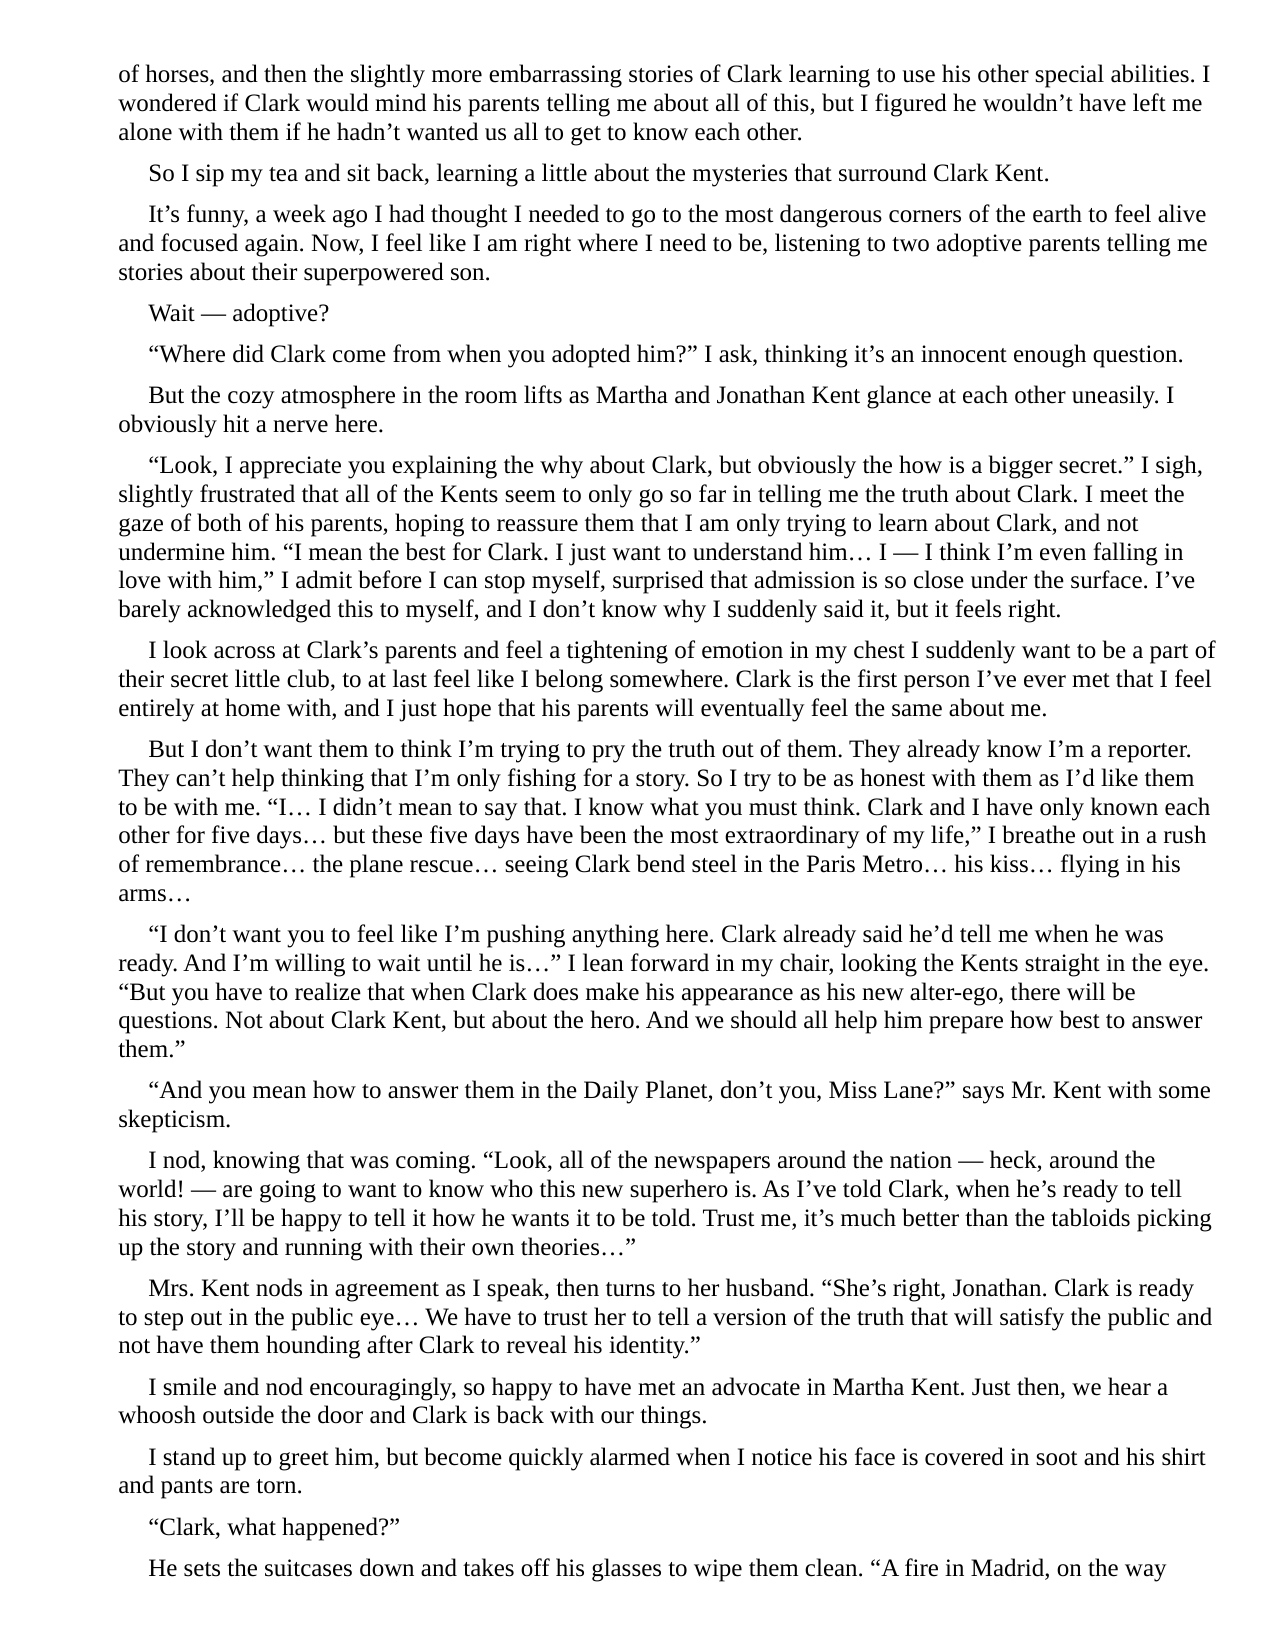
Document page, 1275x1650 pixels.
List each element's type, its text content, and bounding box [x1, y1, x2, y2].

text “Look, I appreciate you explaining the why about Clark, but obviously the how is a bigger secret.” I sigh, slightly frustrated that all of the Kents seem to only go so far in telling me the truth about Clark. I meet the gaze of both of his parents, hoping to reassure them that I am only trying to learn about Clark, and not undermine him. “I mean the best for Clark. I just want to understand him… I — I think I’m even falling in love with him,” I admit before I can stop myself, surprised that admission is so close under the surface. I’ve barely acknowledged this to myself, and I don’t know why I suddenly said it, but it feels right. [118, 450, 1216, 623]
text I nod, knowing that was coming. “Look, all of the newspapers around the nation — heck, around the world! — are going to want to know who this new superhero is. As I’ve told Clark, when he’s ready to tell his story, I’ll be happy to tell it how he wants it to be told. Trust me, it’s much better than the tabloids picking up the story and running with their own theories…” [118, 1145, 1216, 1260]
text “Clark, what happened?” [118, 1512, 1216, 1540]
text I smile and nod encouragingly, so happy to have met an advocate in Martha Kent. Just then, we hear a whoosh outside the door and Clark is back with our things. [118, 1372, 1216, 1429]
text I stand up to greet him, but become quickly alarmed when I notice his face is covered in soot and his shirt and pants are torn. [118, 1442, 1216, 1499]
text He sets the suitcases down and takes off his glasses to wipe them clean. “A fire in Madrid, on the way [118, 1553, 1216, 1582]
text I look across at Clark’s parents and feel a tightening of emotion in my chest I suddenly want to be a part of their secret little club, to at last feel like I belong somewhere. Clark is the first person I’ve ever met that I feel entirely at home with, and I just hope that his parents will eventually feel the same about me. [118, 635, 1216, 722]
text “Where did Clark come from when you adopted him?” I ask, thinking it’s an innocent enough question. [118, 339, 1216, 368]
text “And you mean how to answer them in the Daily Planet, don’t you, Miss Lane?” says Mr. Kent with some skepticism. [118, 1075, 1216, 1133]
text Wait — adoptive? [118, 298, 1216, 327]
text of horses, and then the slightly more embarrassing stories of Clark learning to use his other special abilities. I wondered if Clark would mind his parents telling me about all of this, but I figured he wouldn’t have left me alone with them if he hadn’t wanted us all to get to know each other. [118, 59, 1216, 145]
text “I don’t want you to feel like I’m pushing anything here. Clark already said he’d tell me when he was ready. And I’m willing to wait until he is…” I lean forward in my chair, looking the Kents straight in the eye. “But you have to realize that when Clark does make his appearance as his new alter-ego, there will be questions. Not about Clark Kent, but about the hero. And we should all help him prepare how best to answer them.” [118, 919, 1216, 1063]
text It’s funny, a week ago I had thought I needed to go to the most dangerous corners of the earth to feel alive and focused again. Now, I feel like I am right where I need to be, listening to two adoptive parents telling me stories about their superpowered son. [118, 199, 1216, 285]
text But the cozy atmosphere in the room lifts as Martha and Jonathan Kent glance at each other uneasily. I obviously hit a nerve here. [118, 380, 1216, 438]
text So I sip my tea and sit back, learning a little about the mysteries that surround Clark Kent. [118, 158, 1216, 187]
text Mrs. Kent nods in agreement as I speak, then turns to her husband. “She’s right, Jonathan. Clark is ready to step out in the public eye… We have to trust her to tell a version of the truth that will satisfy the public and not have them hounding after Clark to reveal his identity.” [118, 1273, 1216, 1359]
text But I don’t want them to think I’m trying to pry the truth out of them. They already know I’m a reporter. They can’t help thinking that I’m only fishing for a story. So I try to be as honest with them as I’d like them to be with me. “I… I didn’t mean to say that. I know what you must think. Clark and I have only known each other for five days… but these five days have been the most extraordinary of my life,” I breathe out in a rush of remembrance… the plane rescue… seeing Clark bend steel in the Paris Metro… his kiss… flying in his arms… [118, 734, 1216, 907]
